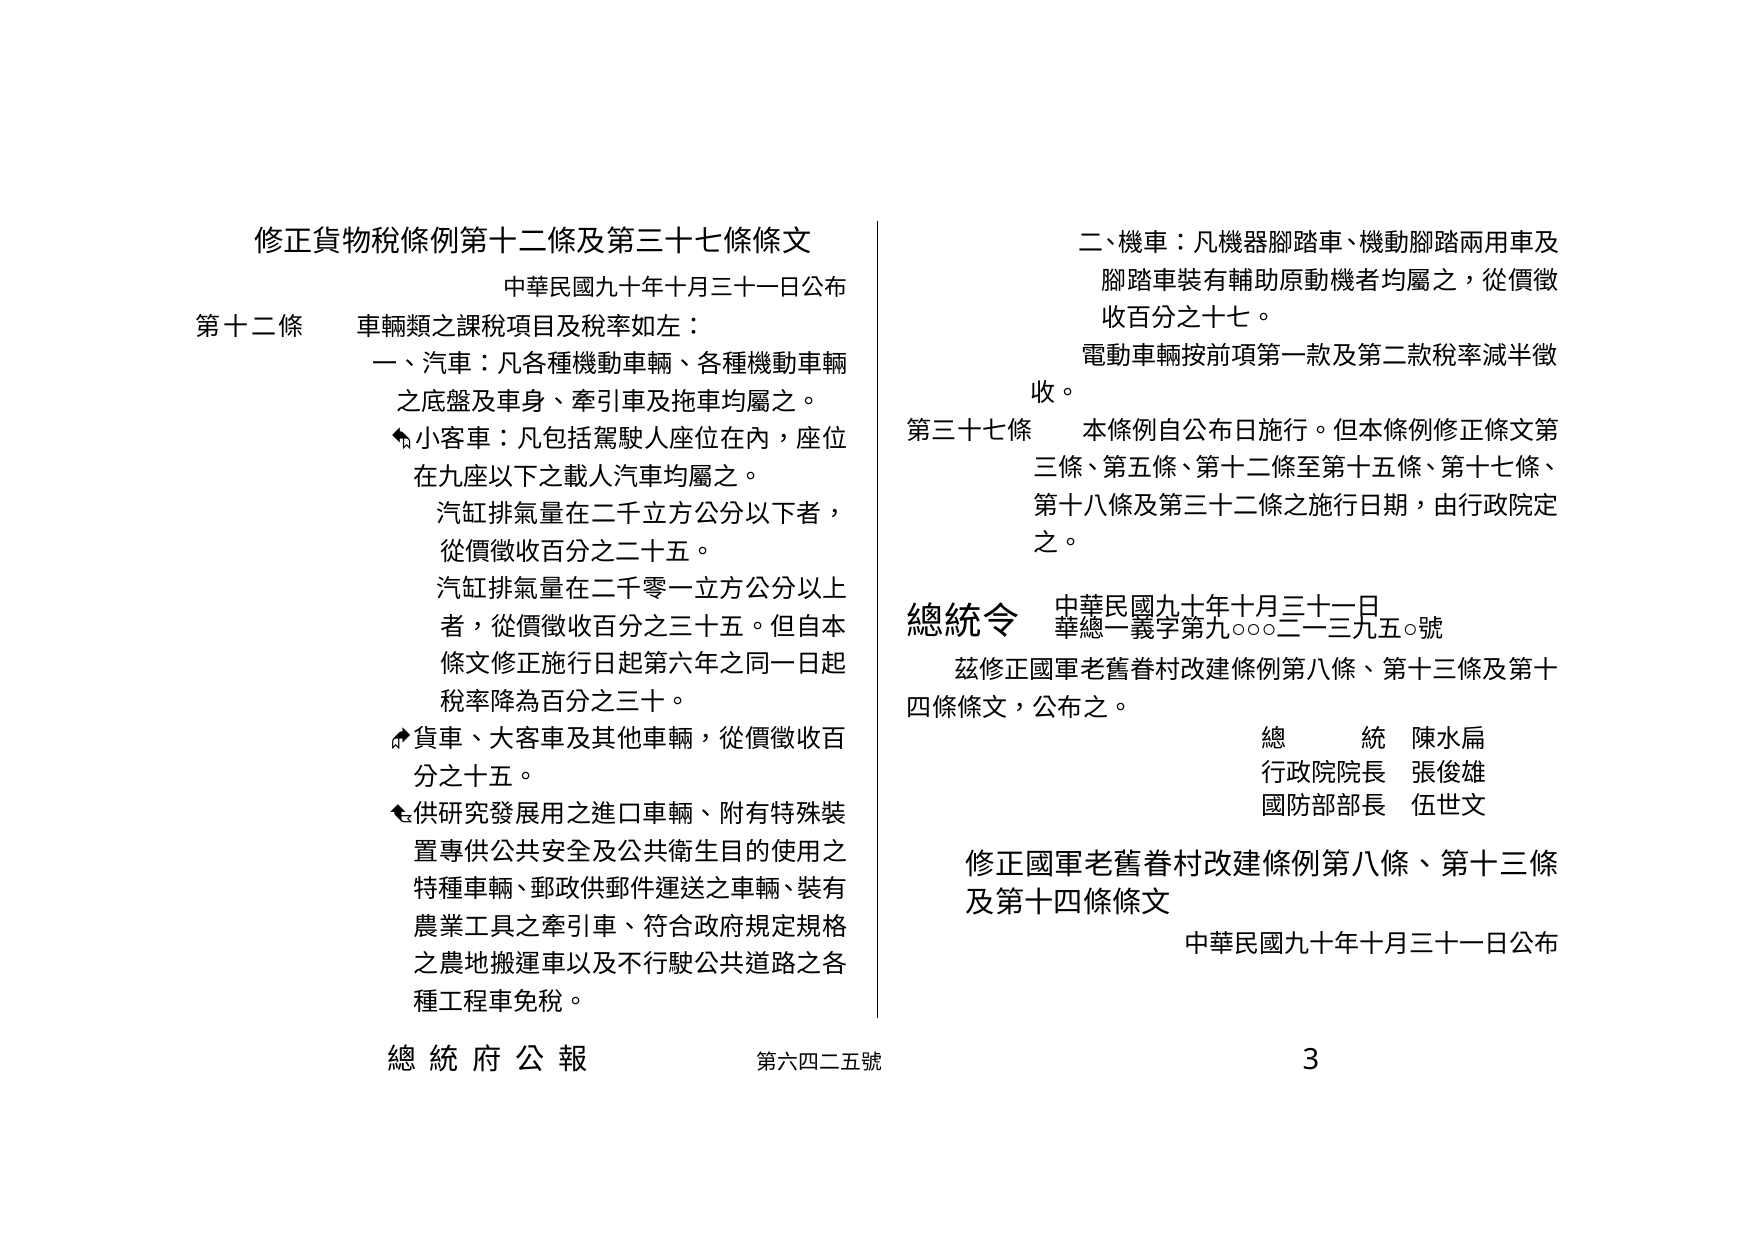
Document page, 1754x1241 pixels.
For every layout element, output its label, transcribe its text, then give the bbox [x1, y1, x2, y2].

text 貨車、大客車及其他車輛，從價徵收百分之十五。 [390, 717, 847, 792]
text 供研究發展用之進口車輛、附有特殊裝置專供公共安全及公共衛生目的使用之特種車輛、郵政供郵件運送之車輛、裝有農業工具之牽引車、符合政府規定規格之農地搬運車以及不行駛公共道路之各種工程車免稅。 [390, 792, 847, 1017]
table_header 中華民國九十年十月三十一日 華總一義字第九○○○二一三九五○號 [1051, 597, 1564, 642]
text 汽缸排氣量在二千零一立方公分以上者，從價徵收百分之三十五。但自本條文修正施行日起第六年之同一日起稅率降為百分之三十。 [416, 567, 847, 717]
text 修正貨物稅條例第十二條及第三十七條條文 [254, 222, 847, 259]
text 電動車輛按前項第一款及第二款稅率減半徵收。 [1031, 334, 1559, 409]
text 一、汽車：凡各種機動車輛、各種機動車輛之底盤及車身、牽引車及拖車均屬之。 [372, 342, 847, 417]
text 修正國軍老舊眷村改建條例第八條、第十三條及第十四條條文 [966, 844, 1559, 919]
text 行政院院長 張俊雄 [907, 761, 1559, 786]
text 第十二條 車輛類之課稅項目及稅率如左： [195, 305, 847, 342]
text 小客車：凡包括駕駛人座位在內，座位在九座以下之載人汽車均屬之。 [390, 417, 847, 492]
text 中華民國九十年十月三十一日公布 [195, 259, 847, 305]
text 總 統 陳水扁 [907, 728, 1559, 753]
text 茲修正國軍老舊眷村改建條例第八條、第十三條及第十四條條文，公布之。 [907, 649, 1559, 724]
text 第三十七條 本條例自公布日施行。但本條例修正條文第三條、第五條、第十二條至第十五條、第十七條、第十八條及第三十二條之施行日期，由行政院定之。 [907, 409, 1559, 559]
text 中華民國九十年十月三十一日公布 [907, 919, 1559, 961]
table_header 總統令 [904, 597, 1051, 642]
text 汽缸排氣量在二千立方公分以下者，從價徵收百分之二十五。 [416, 492, 847, 567]
text 二、機車：凡機器腳踏車、機動腳踏兩用車及腳踏車裝有輔助原動機者均屬之，從價徵收百分之十七。 [1078, 222, 1559, 334]
text 國防部部長 伍世文 [907, 794, 1559, 819]
